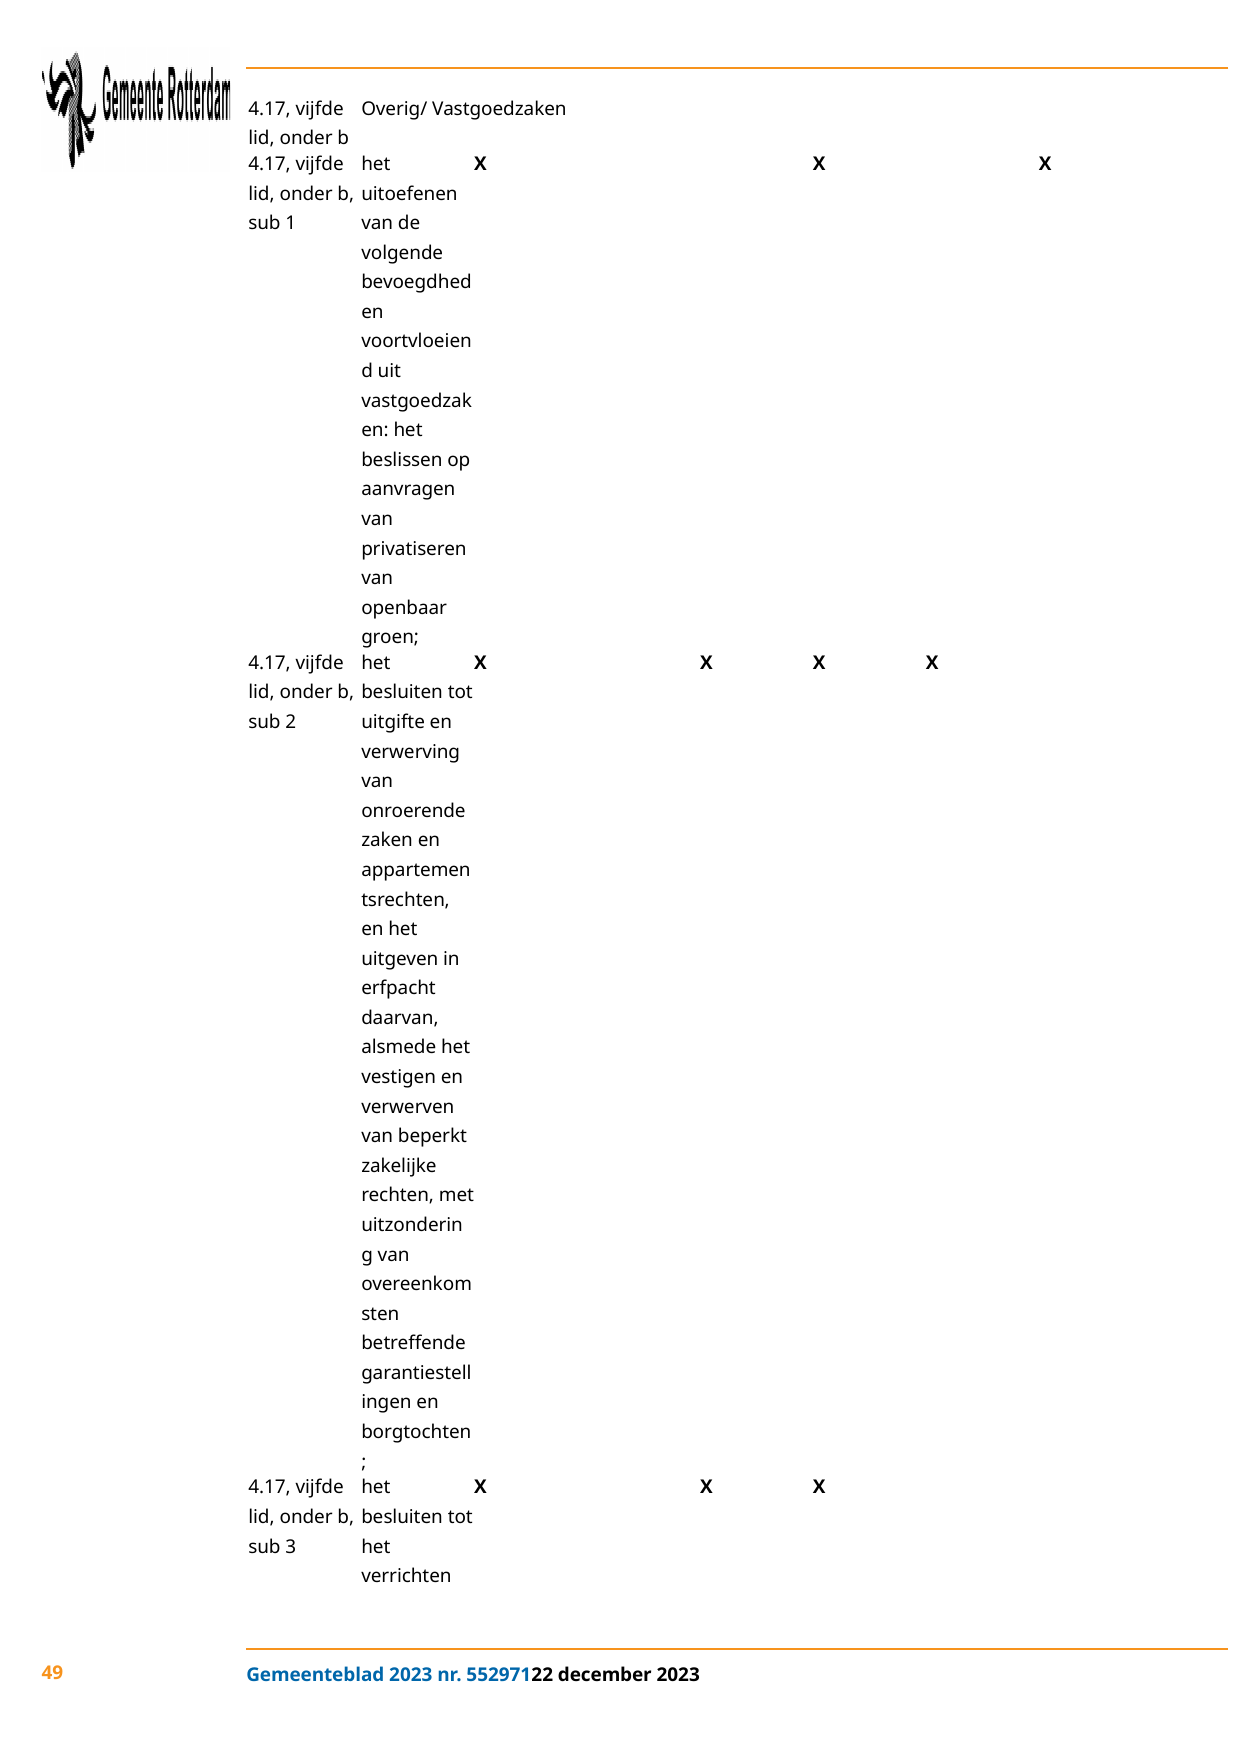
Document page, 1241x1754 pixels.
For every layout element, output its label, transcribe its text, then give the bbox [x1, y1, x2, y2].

table_cell X [813, 649, 926, 1474]
table_cell X [926, 649, 1038, 1474]
table_cell [1039, 649, 1152, 1474]
table_cell [926, 1474, 1038, 1588]
table_cell X [813, 1474, 926, 1588]
table_cell X [700, 649, 813, 1474]
table_cell [1039, 1474, 1152, 1588]
table_cell 4.17, vijfde lid, onder b, sub 3 [248, 1474, 361, 1588]
table_cell het uitoefenen van de volgende bevoegdheden voortvloeiend uit vastgoedzaken: het beslissen op aanvragen van privatiseren van openbaar groen; [361, 150, 474, 649]
table_cell X [474, 1474, 587, 1588]
table_cell 4.17, vijfde lid, onder b, sub 2 [248, 649, 361, 1474]
table_cell [700, 150, 813, 649]
table_cell X [813, 150, 926, 649]
table_cell [587, 150, 700, 649]
picture [41, 47, 231, 172]
table_cell [587, 649, 700, 1474]
table_cell 4.17, vijfde lid, onder b [248, 95, 361, 150]
table_cell het besluiten tot het verrichten [361, 1474, 474, 1588]
table_cell Overig/ Vastgoedzaken [361, 95, 1152, 150]
table_cell X [474, 649, 587, 1474]
table_cell X [474, 150, 587, 649]
table_cell [587, 1474, 700, 1588]
table_cell het besluiten tot uitgifte en verwerving van onroerende zaken en appartementsrechten, en het uitgeven in erfpacht daarvan, alsmede het vestigen en verwerven van beperkt zakelijke rechten, met uitzondering van overeenkomsten betreffende garantiestellingen en borgtochten; [361, 649, 474, 1474]
table_cell X [700, 1474, 813, 1588]
table_cell X [1039, 150, 1152, 649]
table_cell [926, 150, 1038, 649]
table_cell 4.17, vijfde lid, onder b, sub 1 [248, 150, 361, 649]
